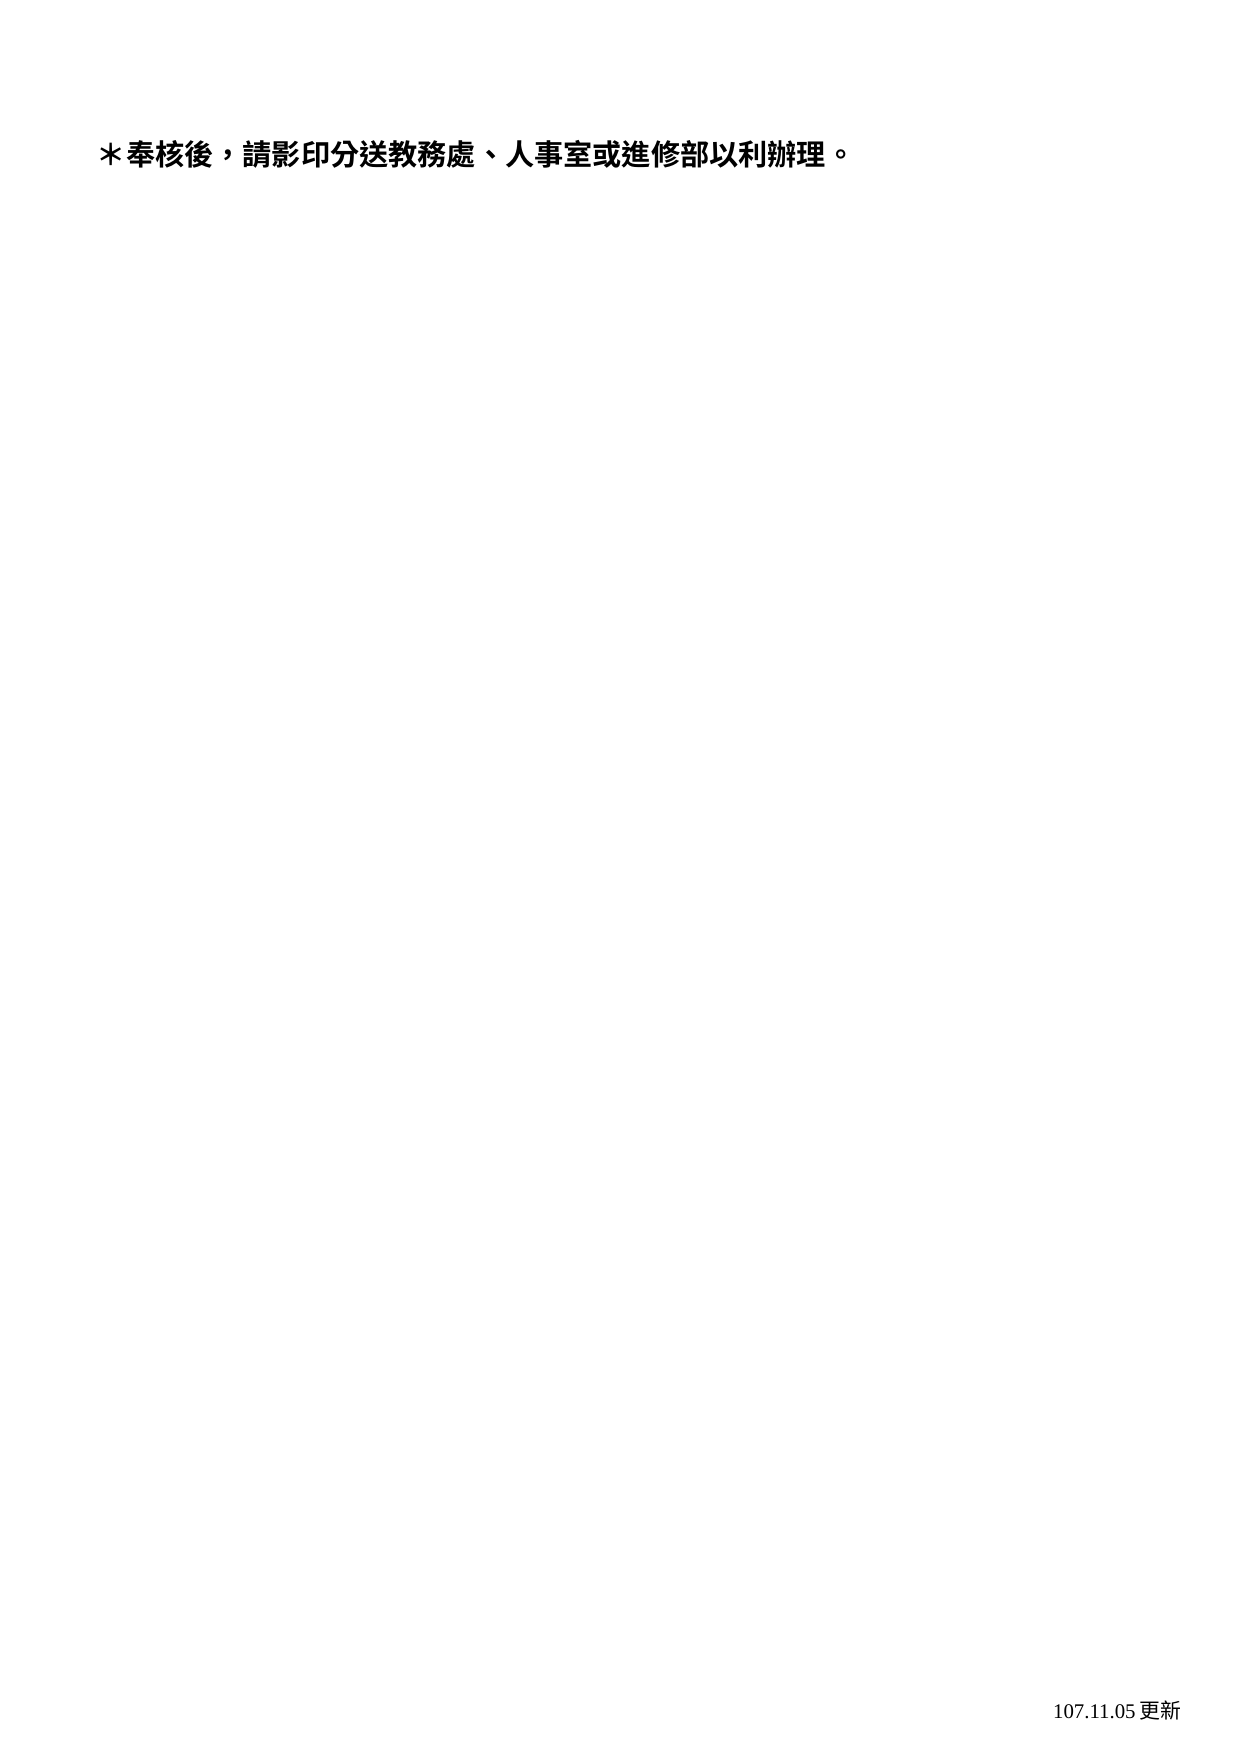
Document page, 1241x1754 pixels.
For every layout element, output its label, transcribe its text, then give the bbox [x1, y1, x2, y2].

text ＊奉核後，請影印分送教務處、人事室或進修部以利辦理。 [97, 115, 1181, 190]
